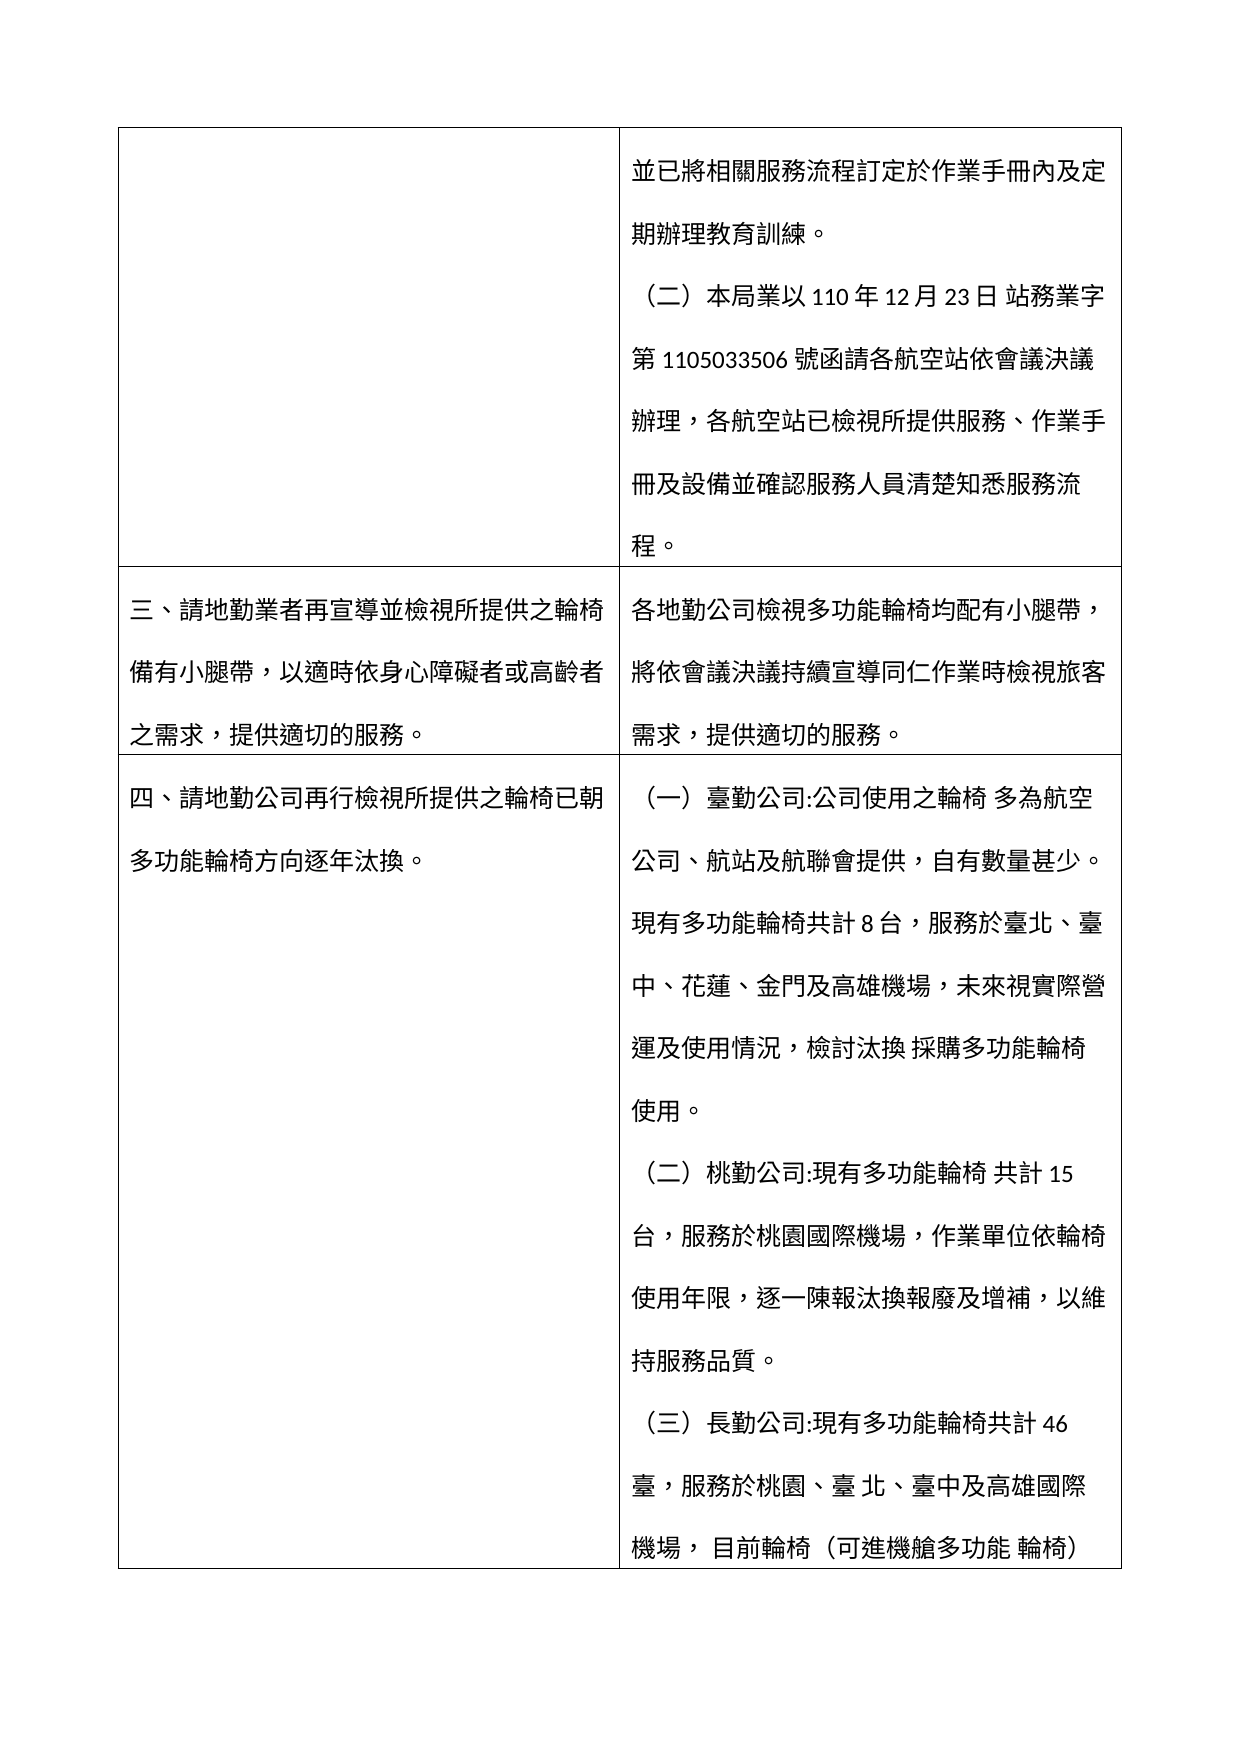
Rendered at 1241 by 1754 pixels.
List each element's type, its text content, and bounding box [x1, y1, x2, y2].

table_cell 各地勤公司檢視多功能輪椅均配有小腿帶，將依會議決議持續宣導同仁作業時檢視旅客需求，提供適切的服務。 [620, 567, 1121, 754]
table_cell 四、請地勤公司再行檢視所提供之輪椅已朝多功能輪椅方向逐年汰換。 [119, 755, 619, 1568]
table_cell [119, 128, 619, 566]
table_cell 並已將相關服務流程訂定於作業手冊內及定期辦理教育訓練。 （二）本局業以110年12月23日 站務業字第 1105033506 號函請各航空站依會議決議辦理，各航空站已檢視所提供服務、作業手冊及設備並確認服務人員清楚知悉服務流程。 [620, 128, 1121, 566]
table_cell （一）臺勤公司:公司使用之輪椅 多為航空公司、航站及航聯會提供，自有數量甚少。現有多功能輪椅共計8台，服務於臺北、臺中、花蓮、金門及高雄機場，未來視實際營運及使用情況，檢討汰換 採購多功能輪椅使用。 （二）桃勤公司:現有多功能輪椅 共計15台，服務於桃園國際機場，作業單位依輪椅使用年限，逐一陳報汰換報廢及增補，以維持服務品質。 （三）長勤公司:現有多功能輪椅共計46臺，服務於桃園、臺 北、臺中及高雄國際機場， 目前輪椅（可進機艙多功能 輪椅） [620, 755, 1121, 1568]
table_cell 三、請地勤業者再宣導並檢視所提供之輪椅備有小腿帶，以適時依身心障礙者或高齡者之需求，提供適切的服務。 [119, 567, 619, 754]
